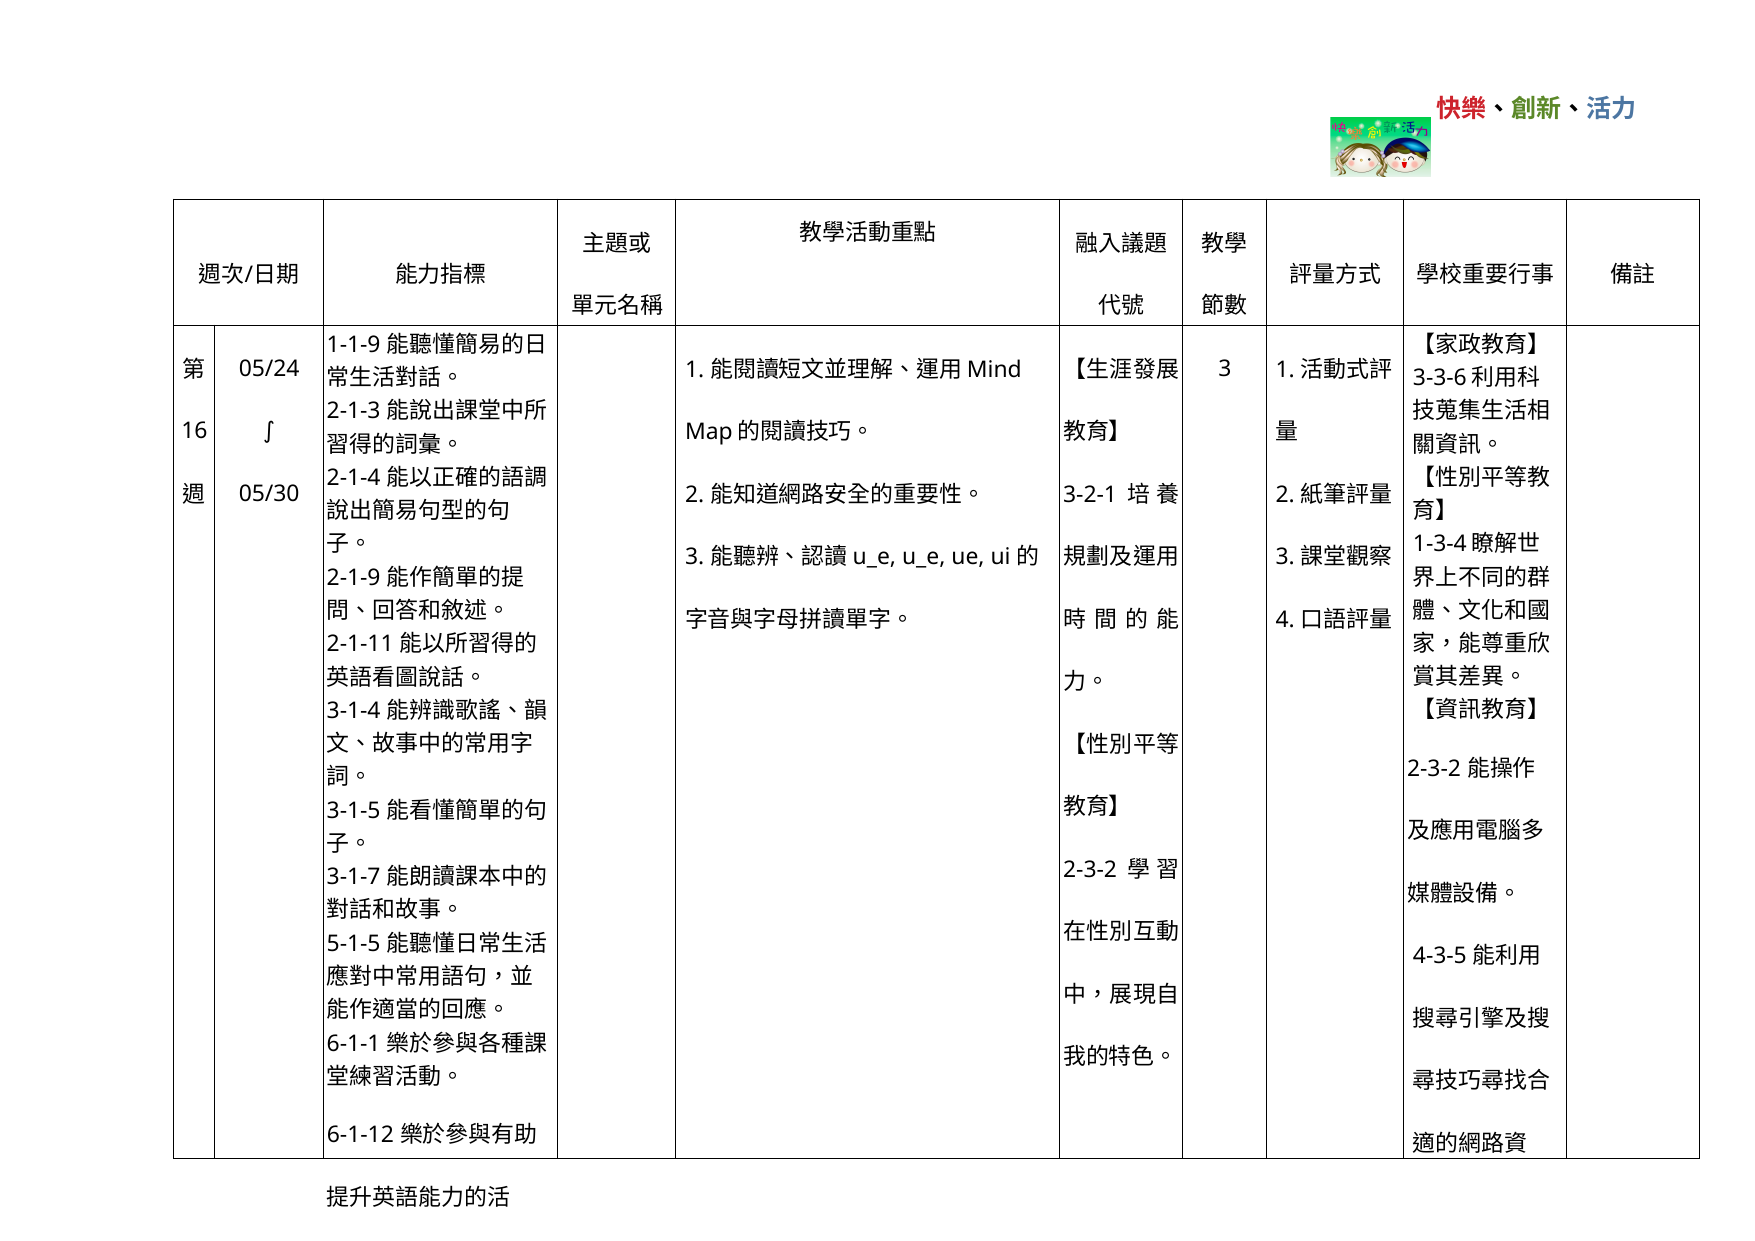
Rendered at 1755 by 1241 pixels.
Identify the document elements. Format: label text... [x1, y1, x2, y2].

table_cell 1-1-9 能聽懂簡易的日常生活對話。 2-1-3 能說出課堂中所習得的詞彙。 2-1-4 能以正確的語調說出簡易句型的句子。 2-1-9 能作簡單的提問、回答和敘述。 2-1-11 能以所習得的英語看圖說話。 3-1-4 能辨識歌謠、韻文、故事中的常用字詞。 3-1-5 能看懂簡單的句子。 3-1-7 能朗讀課本中的對話和故事。 5-1-5 能聽懂日常生活應對中常用語句，並能作適當的回應。 6-1-1 樂於參與各種課堂練習活動。 6-1-12 樂於參與有助提升英語能力的活動。 [324, 326, 557, 1158]
table_cell 3 [1183, 326, 1266, 1158]
table_cell 1. 能閱讀短文並理解、運用Mind Map的閱讀技巧。 2. 能知道網路安全的重要性。 3. 能聽辨、認讀 u_e, u_e, ue, ui 的字音與字母拼讀單字。 [676, 326, 1059, 1158]
table_cell 第 16 週 [174, 326, 214, 1158]
table_header 學校重要行事 [1404, 200, 1566, 324]
table_header 主題或 單元名稱 [558, 200, 675, 324]
table_cell 1. 活動式評量 2. 紙筆評量 3. 課堂觀察 4. 口語評量 [1267, 326, 1403, 1158]
table_header 週次/日期 [174, 200, 323, 324]
table_cell 05/24 ∫ 05/30 [215, 326, 323, 1158]
table_cell [1567, 326, 1699, 1158]
table_header 備註 [1567, 200, 1699, 324]
table_cell 【家政教育】 3-3-6利用科技蒐集生活相關資訊。 【性別平等教育】 1-3-4瞭解世界上不同的群體、文化和國家，能尊重欣賞其差異。 【資訊教育】 2-3-2 能操作及應用電腦多媒體設備。 4-3-5 能利用搜尋引擎及搜尋技巧尋找合適的網路資源。 [1404, 326, 1566, 1158]
table_cell [558, 326, 675, 1158]
table_header 能力指標 [324, 200, 557, 324]
table_header 融入議題 代號 [1060, 200, 1182, 324]
table_header 評量方式 [1267, 200, 1403, 324]
table_header 教學活動重點 [676, 200, 1059, 324]
table_header 教學 節數 [1183, 200, 1266, 324]
table_cell 【生涯發展教育】 3-2-1培養規劃及運用時間的能力。 【性別平等教育】 2-3-2學習在性別互動中，展現自我的特色。 [1060, 326, 1182, 1158]
